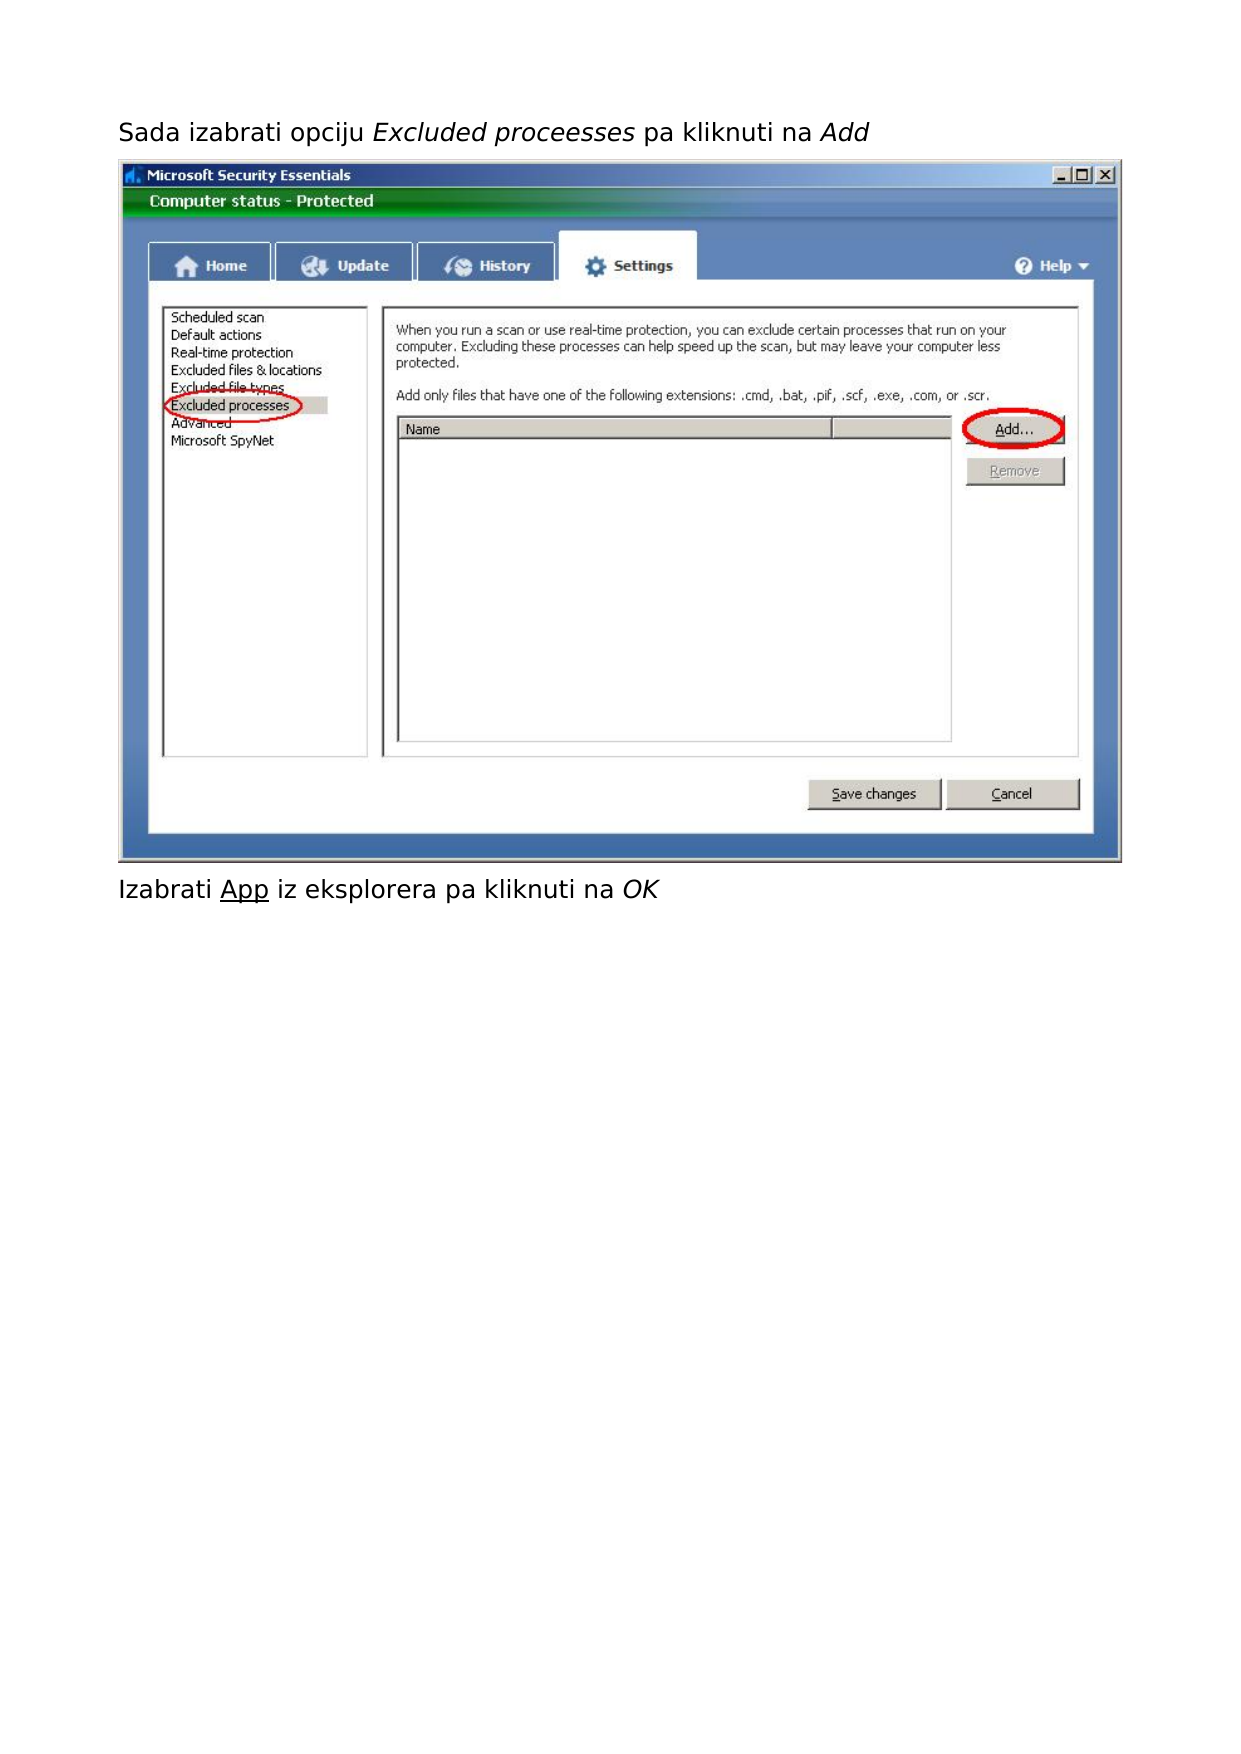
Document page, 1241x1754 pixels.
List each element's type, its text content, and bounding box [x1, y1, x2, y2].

picture [118, 159, 1123, 863]
text Sada izabrati opciju Excluded proceesses pa kliknuti na Add [118, 118, 1122, 147]
text Izabrati App iz eksplorera pa kliknuti na OK [118, 875, 1122, 904]
